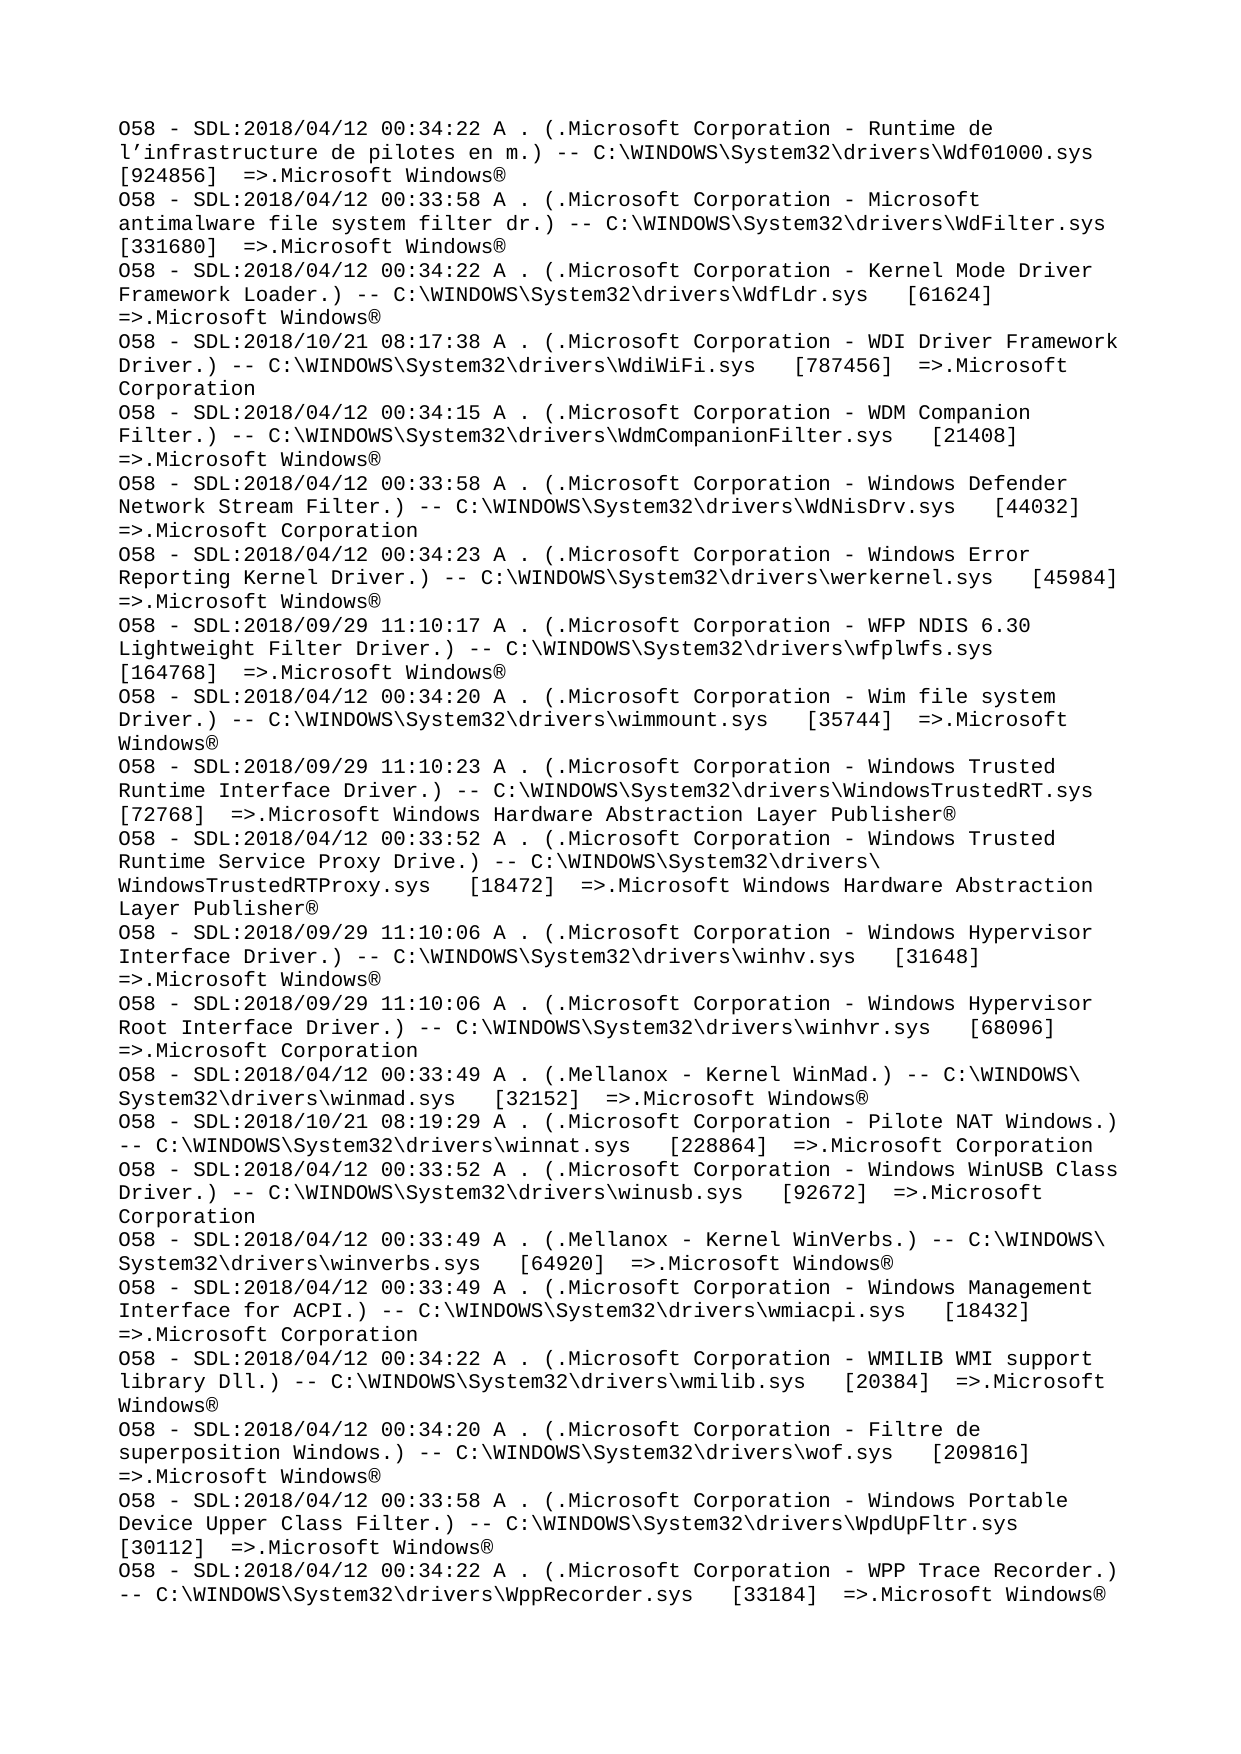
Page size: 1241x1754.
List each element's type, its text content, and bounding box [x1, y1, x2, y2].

text O58 - SDL:2018/04/12 00:34:20 A . (.Microsoft Corporation - Wim file system Driver.) -- C:\WINDOWS\System32\drivers\wimmount.sys [35744] =>.Microsoft Windows® [118, 686, 1122, 757]
text O58 - SDL:2018/10/21 08:17:38 A . (.Microsoft Corporation - WDI Driver Framework Driver.) -- C:\WINDOWS\System32\drivers\WdiWiFi.sys [787456] =>.Microsoft Corporation [118, 331, 1122, 402]
text O58 - SDL:2018/09/29 11:10:06 A . (.Microsoft Corporation - Windows Hypervisor Root Interface Driver.) -- C:\WINDOWS\System32\drivers\winhvr.sys [68096] =>.Microsoft Corporation [118, 993, 1122, 1064]
text O58 - SDL:2018/04/12 00:34:23 A . (.Microsoft Corporation - Windows Error Reporting Kernel Driver.) -- C:\WINDOWS\System32\drivers\werkernel.sys [45984] =>.Microsoft Windows® [118, 544, 1122, 615]
text O58 - SDL:2018/04/12 00:34:20 A . (.Microsoft Corporation - Filtre de superposition Windows.) -- C:\WINDOWS\System32\drivers\wof.sys [209816] =>.Microsoft Windows® [118, 1419, 1122, 1489]
text O58 - SDL:2018/04/12 00:33:49 A . (.Mellanox - Kernel WinMad.) -- C:\WINDOWS\System32\drivers\winmad.sys [32152] =>.Microsoft Windows® [118, 1064, 1122, 1111]
text O58 - SDL:2018/09/29 11:10:06 A . (.Microsoft Corporation - Windows Hypervisor Interface Driver.) -- C:\WINDOWS\System32\drivers\winhv.sys [31648] =>.Microsoft Windows® [118, 922, 1122, 993]
text O58 - SDL:2018/04/12 00:34:22 A . (.Microsoft Corporation - WPP Trace Recorder.) -- C:\WINDOWS\System32\drivers\WppRecorder.sys [33184] =>.Microsoft Windows® [118, 1561, 1122, 1608]
text O58 - SDL:2018/04/12 00:34:22 A . (.Microsoft Corporation - WMILIB WMI support library Dll.) -- C:\WINDOWS\System32\drivers\wmilib.sys [20384] =>.Microsoft Windows® [118, 1348, 1122, 1419]
text O58 - SDL:2018/04/12 00:33:52 A . (.Microsoft Corporation - Windows Trusted Runtime Service Proxy Drive.) -- C:\WINDOWS\System32\drivers\WindowsTrustedRTProxy.sys [18472] =>.Microsoft Windows Hardware Abstraction Layer Publisher® [118, 827, 1122, 922]
text O58 - SDL:2018/09/29 11:10:23 A . (.Microsoft Corporation - Windows Trusted Runtime Interface Driver.) -- C:\WINDOWS\System32\drivers\WindowsTrustedRT.sys [72768] =>.Microsoft Windows Hardware Abstraction Layer Publisher® [118, 757, 1122, 827]
text O58 - SDL:2018/04/12 00:33:58 A . (.Microsoft Corporation - Microsoft antimalware file system filter dr.) -- C:\WINDOWS\System32\drivers\WdFilter.sys [331680] =>.Microsoft Windows® [118, 189, 1122, 260]
text O58 - SDL:2018/09/29 11:10:17 A . (.Microsoft Corporation - WFP NDIS 6.30 Lightweight Filter Driver.) -- C:\WINDOWS\System32\drivers\wfplwfs.sys [164768] =>.Microsoft Windows® [118, 615, 1122, 686]
text O58 - SDL:2018/10/21 08:19:29 A . (.Microsoft Corporation - Pilote NAT Windows.) -- C:\WINDOWS\System32\drivers\winnat.sys [228864] =>.Microsoft Corporation [118, 1111, 1122, 1158]
text O58 - SDL:2018/04/12 00:33:58 A . (.Microsoft Corporation - Windows Portable Device Upper Class Filter.) -- C:\WINDOWS\System32\drivers\WpdUpFltr.sys [30112] =>.Microsoft Windows® [118, 1489, 1122, 1561]
text O58 - SDL:2018/04/12 00:34:22 A . (.Microsoft Corporation - Kernel Mode Driver Framework Loader.) -- C:\WINDOWS\System32\drivers\WdfLdr.sys [61624] =>.Microsoft Windows® [118, 260, 1122, 331]
text O58 - SDL:2018/04/12 00:34:22 A . (.Microsoft Corporation - Runtime de l’infrastructure de pilotes en m.) -- C:\WINDOWS\System32\drivers\Wdf01000.sys [924856] =>.Microsoft Windows® [118, 118, 1122, 189]
text O58 - SDL:2018/04/12 00:33:58 A . (.Microsoft Corporation - Windows Defender Network Stream Filter.) -- C:\WINDOWS\System32\drivers\WdNisDrv.sys [44032] =>.Microsoft Corporation [118, 473, 1122, 544]
text O58 - SDL:2018/04/12 00:33:49 A . (.Microsoft Corporation - Windows Management Interface for ACPI.) -- C:\WINDOWS\System32\drivers\wmiacpi.sys [18432] =>.Microsoft Corporation [118, 1277, 1122, 1348]
text O58 - SDL:2018/04/12 00:34:15 A . (.Microsoft Corporation - WDM Companion Filter.) -- C:\WINDOWS\System32\drivers\WdmCompanionFilter.sys [21408] =>.Microsoft Windows® [118, 402, 1122, 473]
text O58 - SDL:2018/04/12 00:33:49 A . (.Mellanox - Kernel WinVerbs.) -- C:\WINDOWS\System32\drivers\winverbs.sys [64920] =>.Microsoft Windows® [118, 1229, 1122, 1277]
text O58 - SDL:2018/04/12 00:33:52 A . (.Microsoft Corporation - Windows WinUSB Class Driver.) -- C:\WINDOWS\System32\drivers\winusb.sys [92672] =>.Microsoft Corporation [118, 1158, 1122, 1229]
